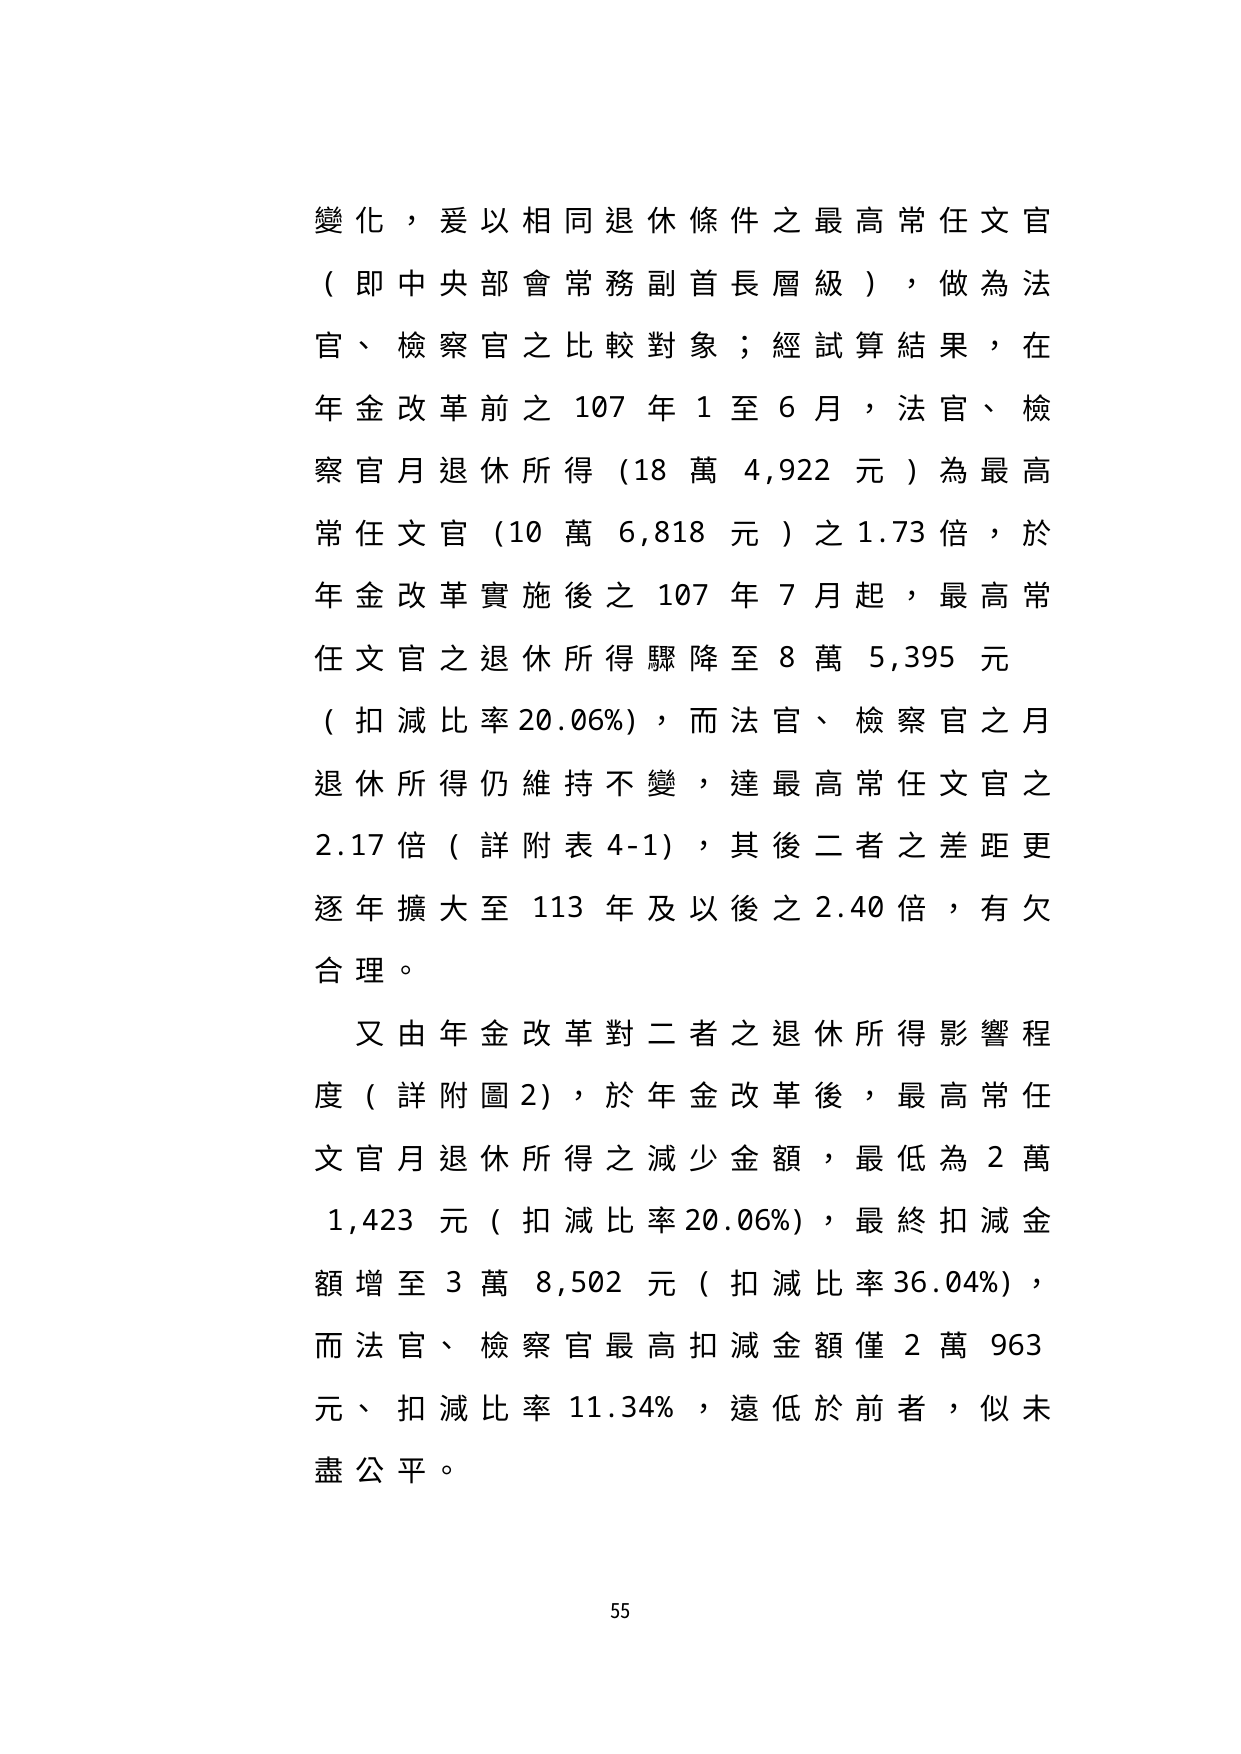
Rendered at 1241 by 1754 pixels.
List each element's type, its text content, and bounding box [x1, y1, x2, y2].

text 變化，爰以相同退休條件之最高常任文官(即中央部會常務副首長層級)，做為法官、檢察官之比較對象；經試算結果，在年金改革前之107年1至6月，法官、檢察官月退休所得(18萬4,922元)為最高常任文官(10萬6,818元)之1.73倍，於年金改革實施後之107年7月起，最高常任文官之退休所得驟降至8萬5,395元(扣減比率20.06%)，而法官、檢察官之月退休所得仍維持不變，達最高常任文官之2.17倍(詳附表4-1)，其後二者之差距更逐年擴大至113年及以後之2.40倍，有欠合理。 [271, 177, 1058, 990]
text 又由年金改革對二者之退休所得影響程度(詳附圖2)，於年金改革後，最高常任文官月退休所得之減少金額，最低為2萬1,423元(扣減比率20.06%)，最終扣減金額增至3萬8,502元(扣減比率36.04%)，而法官、檢察官最高扣減金額僅2萬963元、扣減比率11.34%，遠低於前者，似未盡公平。 [271, 990, 1058, 1490]
